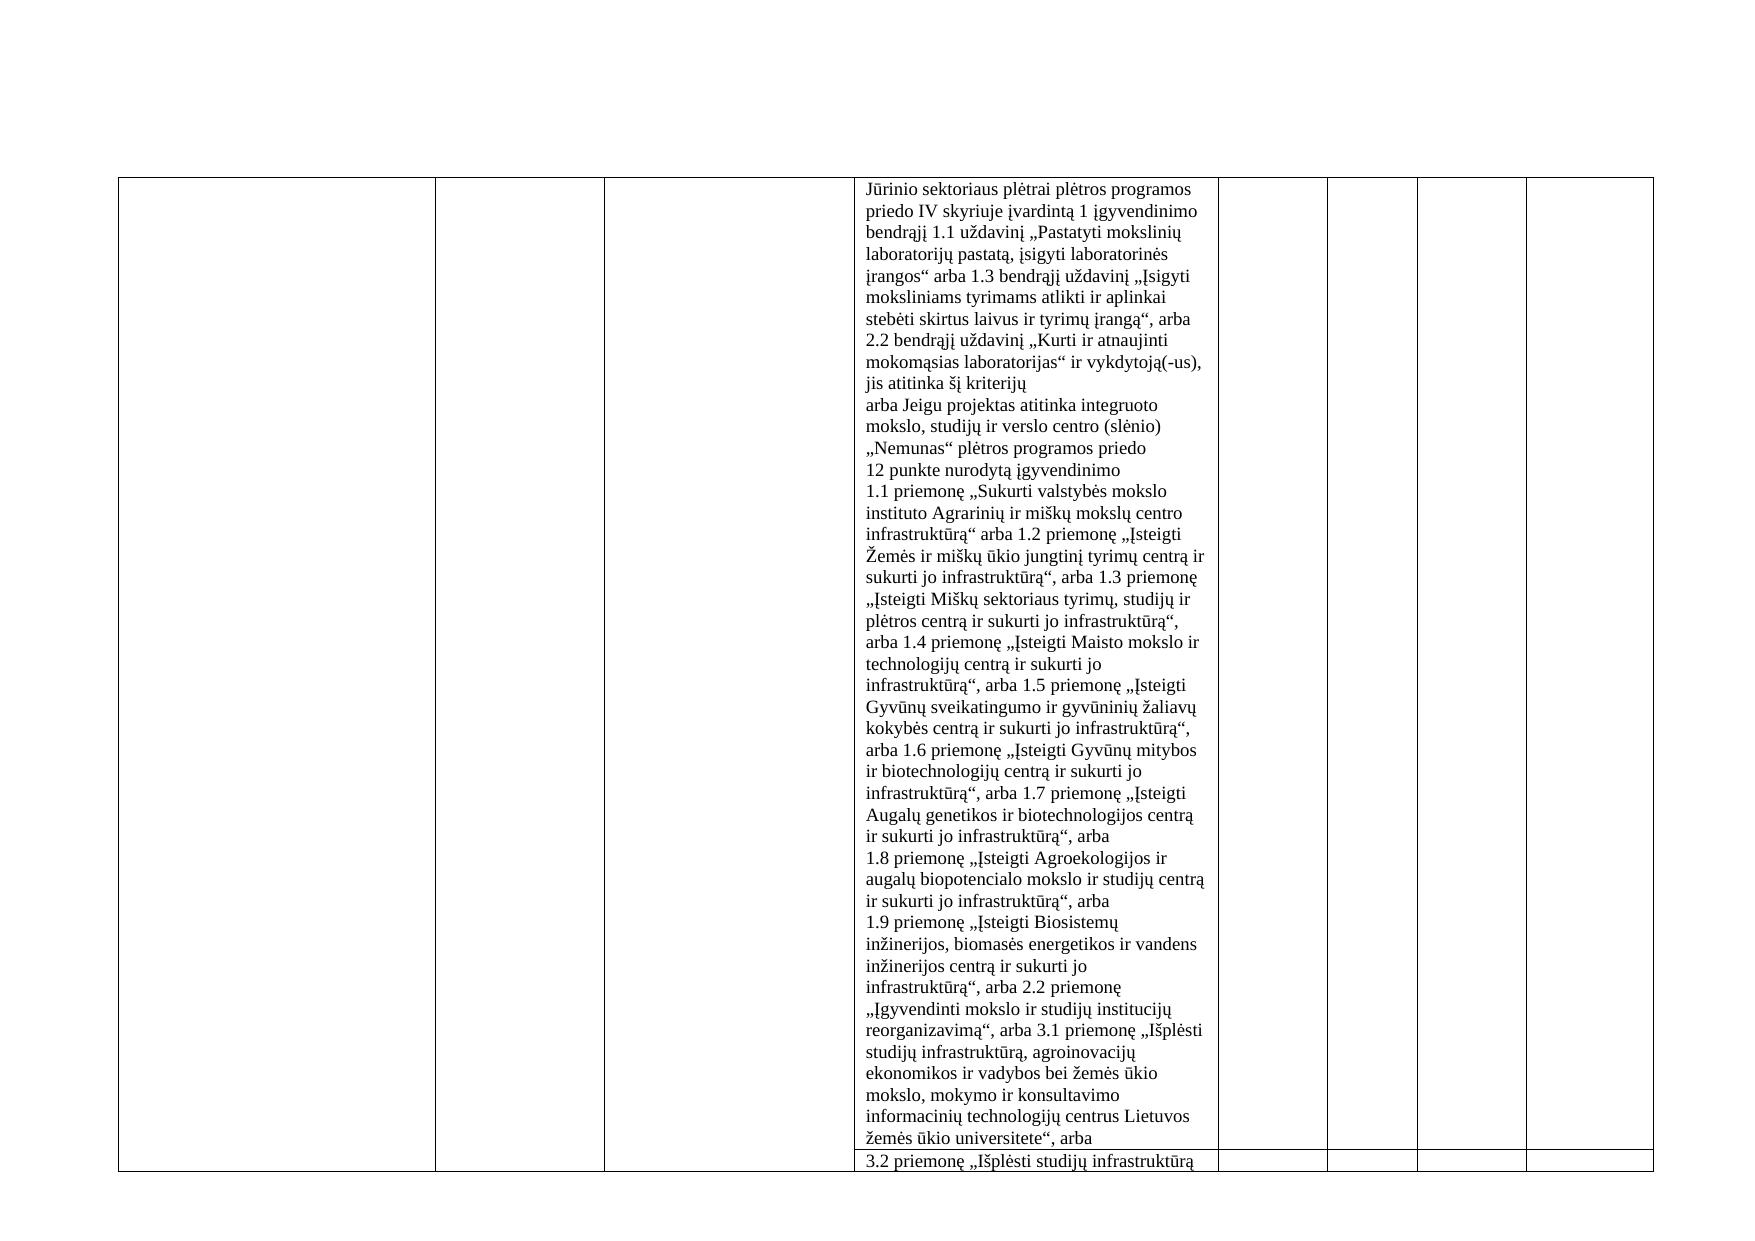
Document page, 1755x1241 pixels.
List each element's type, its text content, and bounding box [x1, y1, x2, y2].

table_cell [1328, 178, 1417, 1148]
table_cell [1527, 1150, 1653, 1171]
table_cell [1219, 1150, 1327, 1171]
table_cell [1418, 1150, 1526, 1171]
table_cell [1328, 1150, 1417, 1171]
table_cell [1527, 178, 1653, 1148]
table_cell 3.2 priemonę „Išplėsti studijų infrastruktūrą [855, 1150, 1218, 1171]
table_cell [1418, 178, 1526, 1148]
table_cell Jūrinio sektoriaus plėtrai plėtros programos priedo IV skyriuje įvardintą 1 įgyvendinimo bendrąjį 1.1 uždavinį „Pastatyti mokslinių laboratorijų pastatą, įsigyti laboratorinės įrangos“ arba 1.3 bendrąjį uždavinį „Įsigyti moksliniams tyrimams atlikti ir aplinkai stebėti skirtus laivus ir tyrimų įrangą“, arba 2.2 bendrąjį uždavinį „Kurti ir atnaujinti mokomąsias laboratorijas“ ir vykdytoją(-us), jis atitinka šį kriterijų arba Jeigu projektas atitinka integruoto mokslo, studijų ir verslo centro (slėnio) „Nemunas“ plėtros programos priedo 12 punkte nurodytą įgyvendinimo 1.1 priemonę „Sukurti valstybės mokslo instituto Agrarinių ir miškų mokslų centro infrastruktūrą“ arba 1.2 priemonę „Įsteigti Žemės ir miškų ūkio jungtinį tyrimų centrą ir sukurti jo infrastruktūrą“, arba 1.3 priemonę „Įsteigti Miškų sektoriaus tyrimų, studijų ir plėtros centrą ir sukurti jo infrastruktūrą“, arba 1.4 priemonę „Įsteigti Maisto mokslo ir technologijų centrą ir sukurti jo infrastruktūrą“, arba 1.5 priemonę „Įsteigti Gyvūnų sveikatingumo ir gyvūninių žaliavų kokybės centrą ir sukurti jo infrastruktūrą“, arba 1.6 priemonę „Įsteigti Gyvūnų mitybos ir biotechnologijų centrą ir sukurti jo infrastruktūrą“, arba 1.7 priemonę „Įsteigti Augalų genetikos ir biotechnologijos centrą ir sukurti jo infrastruktūrą“, arba 1.8 priemonę „Įsteigti Agroekologijos ir augalų biopotencialo mokslo ir studijų centrą ir sukurti jo infrastruktūrą“, arba 1.9 priemonę „Įsteigti Biosistemų inžinerijos, biomasės energetikos ir vandens inžinerijos centrą ir sukurti jo infrastruktūrą“, arba 2.2 priemonę „Įgyvendinti mokslo ir studijų institucijų reorganizavimą“, arba 3.1 priemonę „Išplėsti studijų infrastruktūrą, agroinovacijų ekonomikos ir vadybos bei žemės ūkio mokslo, mokymo ir konsultavimo informacinių technologijų centrus Lietuvos žemės ūkio universitete“, arba [855, 178, 1218, 1148]
table_cell [605, 178, 854, 1171]
table_cell [436, 178, 604, 1171]
table_cell [1219, 178, 1327, 1148]
table_cell [119, 178, 435, 1171]
